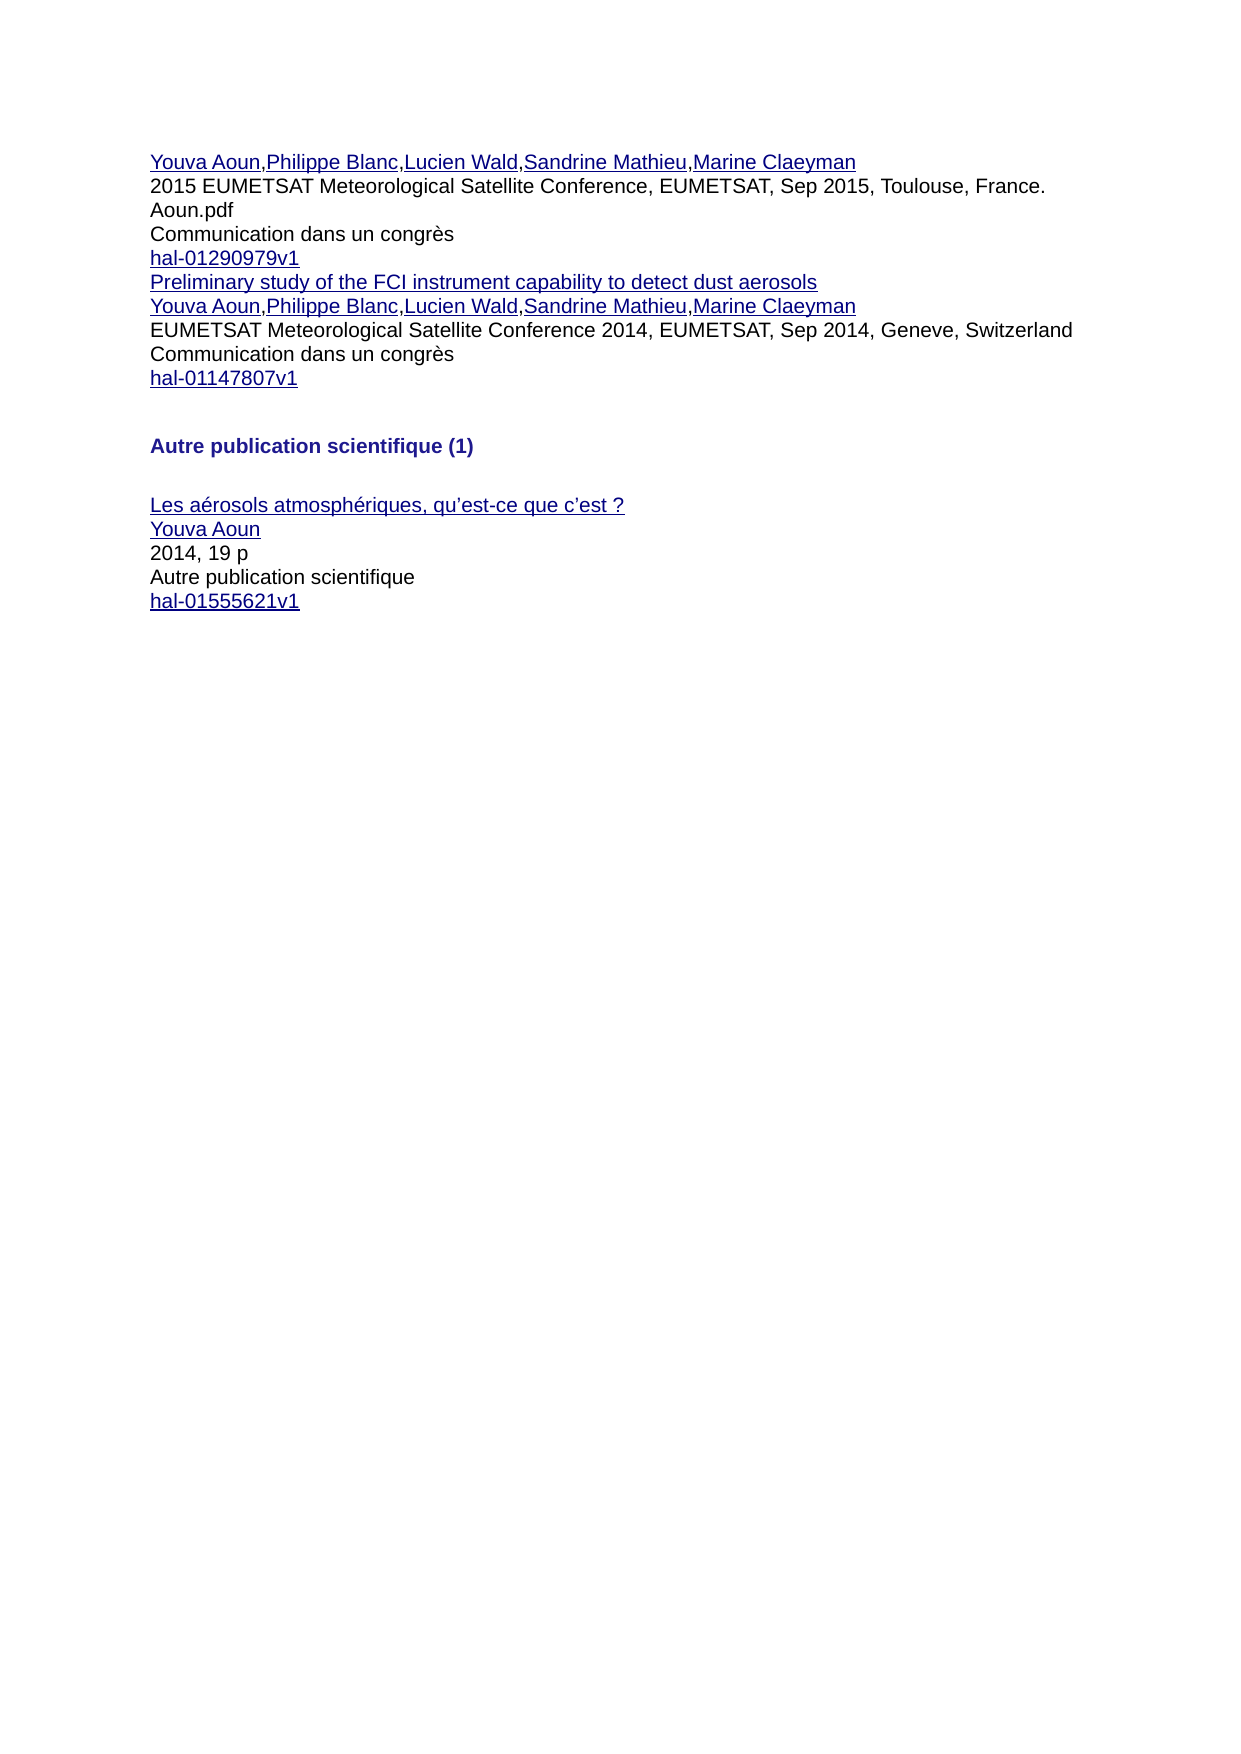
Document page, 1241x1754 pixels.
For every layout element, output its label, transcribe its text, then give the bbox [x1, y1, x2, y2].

table_cell Youva Aoun,Philippe Blanc,Lucien Wald,Sandrine Mathieu,Marine Claeyman 2015 EUMETSAT Meteorological Satellite Conference, EUMETSAT, Sep 2015, Toulouse, France. Aoun.pdf Communication dans un congrès hal-01290979v1 [150, 150, 1090, 270]
table_cell Preliminary study of the FCI instrument capability to detect dust aerosols Youva Aoun,Philippe Blanc,Lucien Wald,Sandrine Mathieu,Marine Claeyman EUMETSAT Meteorological Satellite Conference 2014, EUMETSAT, Sep 2014, Geneve, Switzerland Communication dans un congrès hal-01147807v1 [150, 270, 1090, 389]
table_header Les aérosols atmosphériques, qu’est-ce que c’est ? Youva Aoun 2014, 19 p Autre publication scientifique hal-01555621v1 [150, 493, 1090, 612]
subtitle Autre publication scientifique (1) [150, 434, 1090, 458]
